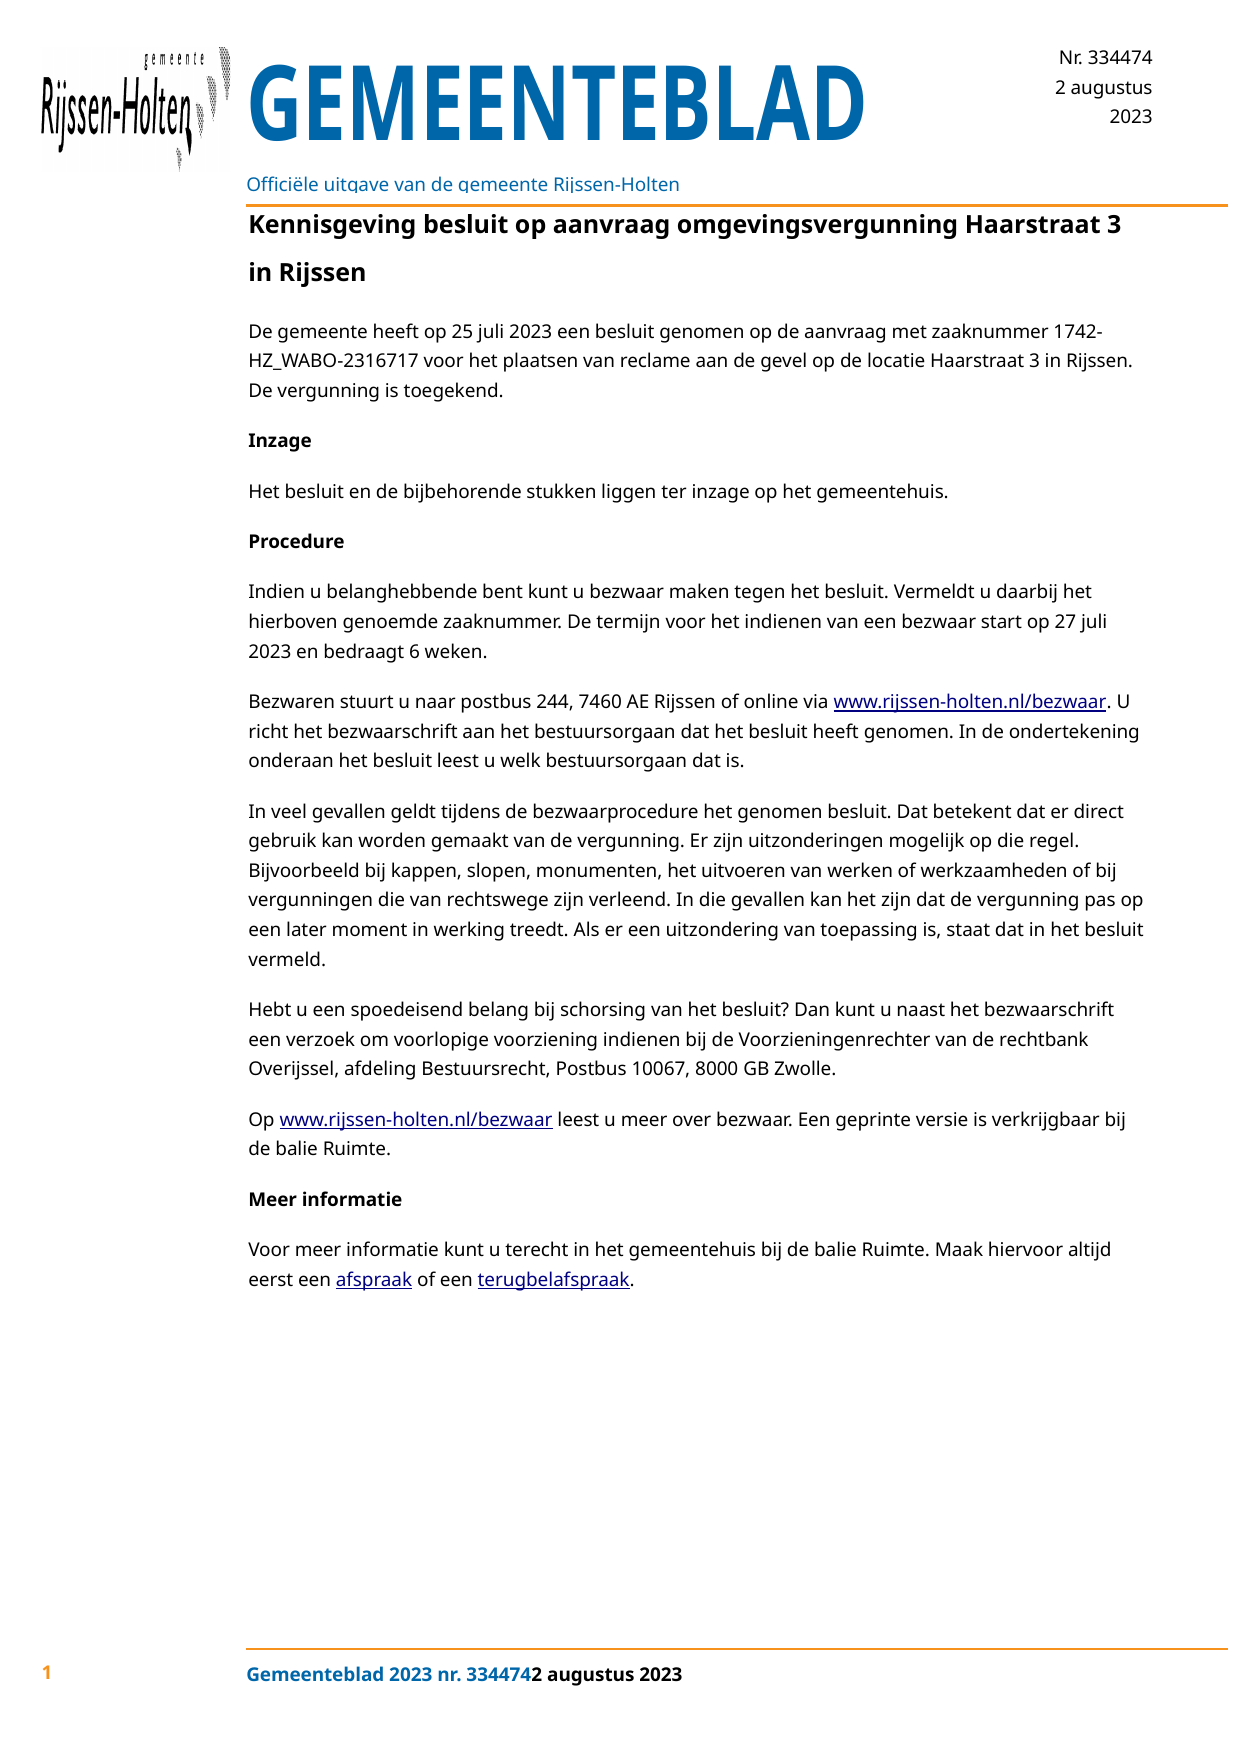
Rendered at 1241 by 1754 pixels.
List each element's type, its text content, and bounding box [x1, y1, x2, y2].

text Voor meer informatie kunt u terecht in het gemeentehuis bij de balie Ruimte. Maak hiervoor altijd eerst een afspraak of een terugbelafspraak. [248, 1236, 1152, 1292]
text Indien u belanghebbende bent kunt u bezwaar maken tegen het besluit. Vermeldt u daarbij het hierboven genoemde zaaknummer. De termijn voor het indienen van een bezwaar start op 27 juli 2023 en bedraagt 6 weken. [248, 579, 1152, 664]
text Inzage [248, 427, 1152, 453]
text In veel gevallen geldt tijdens de bezwaarprocedure het genomen besluit. Dat betekent dat er direct gebruik kan worden gemaakt van de vergunning. Er zijn uitzonderingen mogelijk op die regel. Bijvoorbeeld bij kappen, slopen, monumenten, het uitvoeren van werken of werkzaamheden of bij vergunningen die van rechtswege zijn verleend. In die gevallen kan het zijn dat de vergunning pas op een later moment in werking treedt. Als er een uitzondering van toepassing is, staat dat in het besluit vermeld. [248, 798, 1152, 972]
text Procedure [248, 528, 1152, 554]
picture [41, 47, 231, 172]
text Kennisgeving besluit op aanvraag omgevingsvergunning Haarstraat 3 in Rijssen [248, 207, 1152, 288]
text Op www.rijssen-holten.nl/bezwaar leest u meer over bezwaar. Een geprinte versie is verkrijgbaar bij de balie Ruimte. [248, 1106, 1152, 1161]
text Hebt u een spoedeisend belang bij schorsing van het besluit? Dan kunt u naast het bezwaarschrift een verzoek om voorlopige voorziening indienen bij de Voorzieningenrechter van de rechtbank Overijssel, afdeling Bestuursrecht, Postbus 10067, 8000 GB Zwolle. [248, 996, 1152, 1081]
text Meer informatie [248, 1186, 1152, 1212]
text De gemeente heeft op 25 juli 2023 een besluit genomen op de aanvraag met zaaknummer 1742-HZ_WABO-2316717 voor het plaatsen van reclame aan de gevel op de locatie Haarstraat 3 in Rijssen. De vergunning is toegekend. [248, 318, 1152, 403]
text Het besluit en de bijbehorende stukken liggen ter inzage op het gemeentehuis. [248, 478, 1152, 504]
text Bezwaren stuurt u naar postbus 244, 7460 AE Rijssen of online via www.rijssen-holten.nl/bezwaar. U richt het bezwaarschrift aan het bestuursorgaan dat het besluit heeft genomen. In de ondertekening onderaan het besluit leest u welk bestuursorgaan dat is. [248, 688, 1152, 773]
